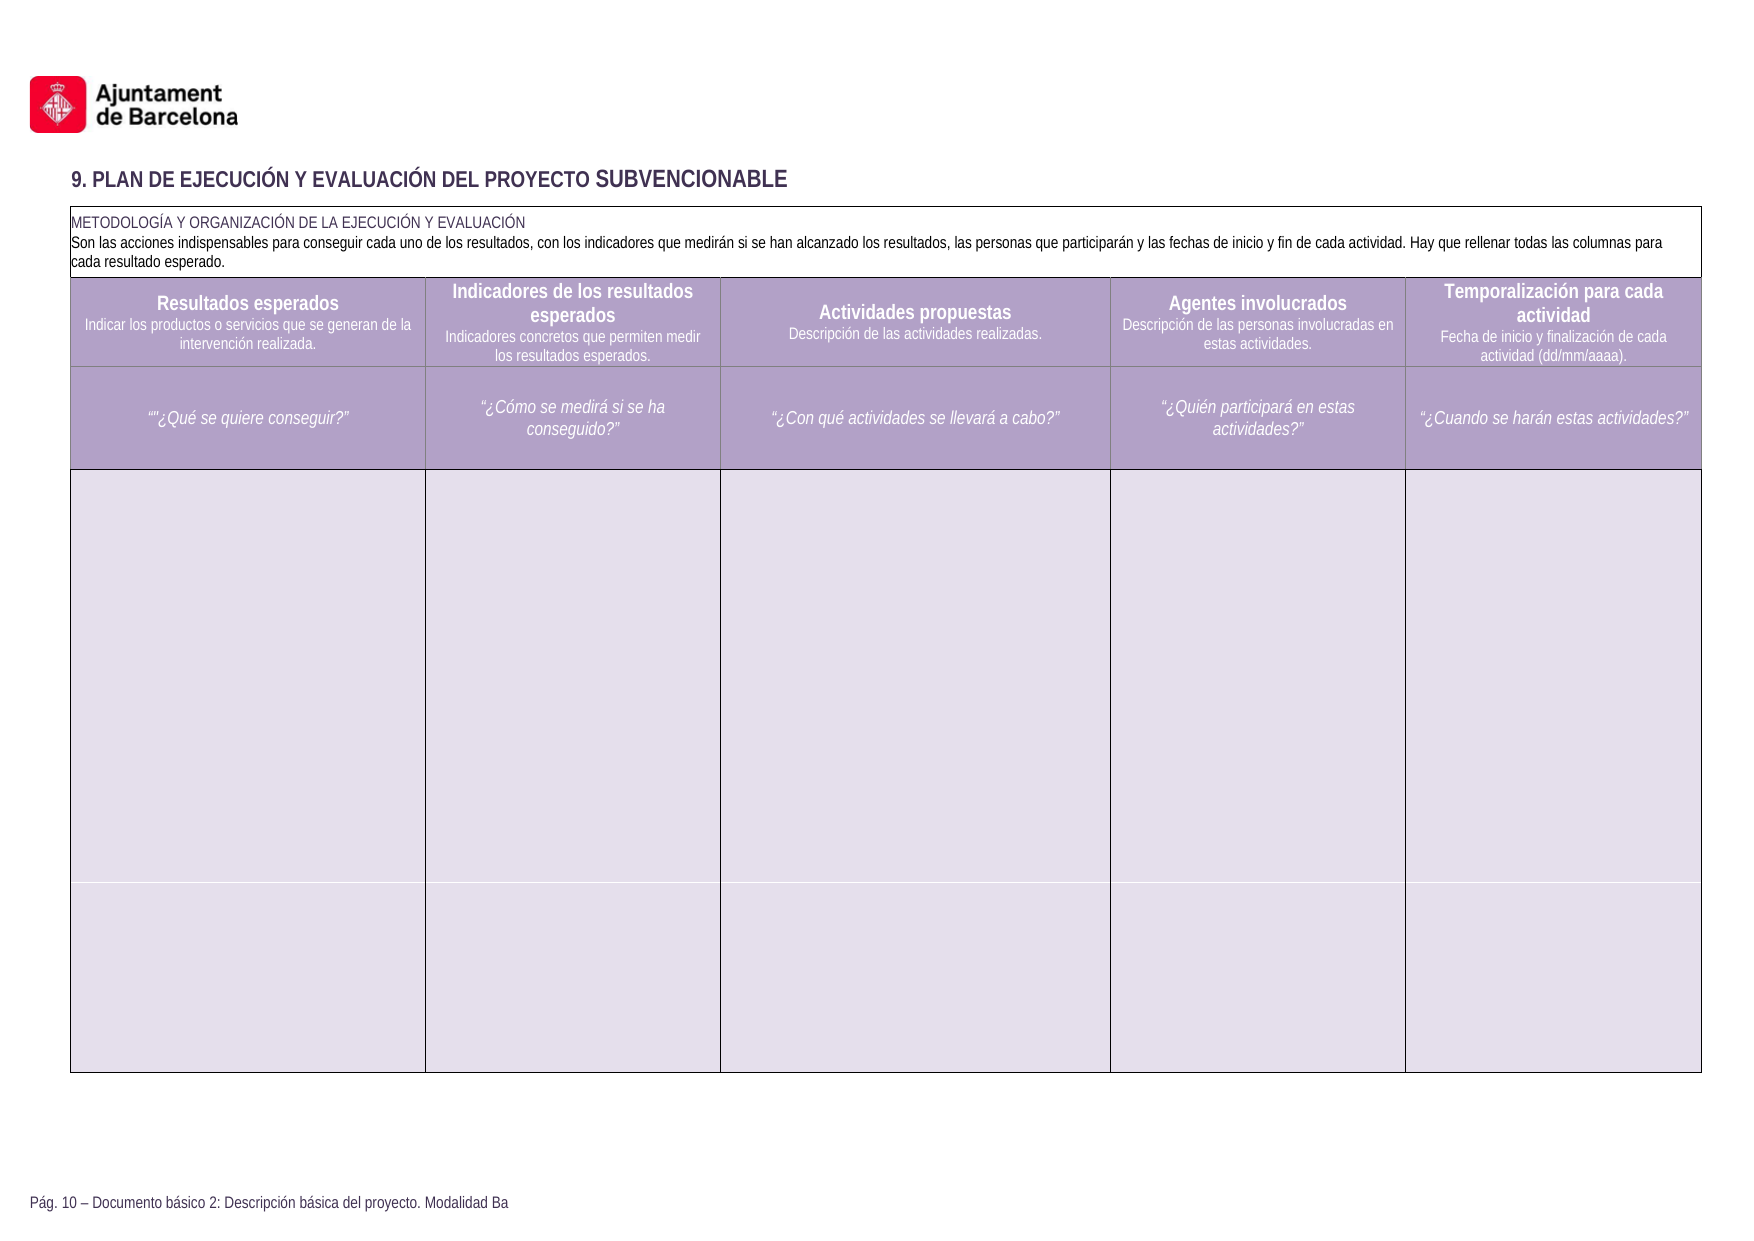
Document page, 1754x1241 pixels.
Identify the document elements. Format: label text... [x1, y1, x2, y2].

table_cell [1111, 835, 1405, 882]
table_cell [1406, 1024, 1701, 1072]
table_cell “¿Con qué actividades se llevará a cabo?” [721, 367, 1110, 469]
table_cell Temporalización para cada actividad Fecha de inicio y finalización de cada actividad (dd/mm/aaaa). [1406, 278, 1701, 366]
table_header METODOLOGÍA Y ORGANIZACIÓN DE LA EJECUCIÓN Y EVALUACIÓN Son las acciones indispensables para conseguir cada uno de los resultados, con los indicadores que medirán si se han alcanzado los resultados, las personas que participarán y las fechas de inicio y fin de cada actividad. Hay que rellenar todas las columnas para cada resultado esperado. [71, 207, 1701, 277]
table_cell [426, 977, 720, 1024]
table_cell [1406, 930, 1701, 977]
table_cell [1111, 741, 1405, 788]
table_cell [71, 883, 425, 930]
table_cell [721, 930, 1110, 977]
table_cell [1111, 883, 1405, 930]
table_cell [426, 693, 720, 741]
table_cell [426, 646, 720, 693]
table_cell [1406, 788, 1701, 835]
table_cell [1406, 835, 1701, 882]
table_cell [721, 646, 1110, 693]
table_cell [721, 1024, 1110, 1072]
table_cell [1406, 741, 1701, 788]
table_cell [1406, 646, 1701, 693]
table_cell [426, 883, 720, 930]
table_cell [71, 646, 425, 693]
table_cell [426, 741, 720, 788]
table_cell [71, 930, 425, 977]
table_cell Indicadores de los resultados esperados Indicadores concretos que permiten medir los resultados esperados. [426, 278, 720, 366]
table_cell [426, 835, 720, 882]
table_cell [1111, 977, 1405, 1024]
table_cell [426, 1024, 720, 1072]
table_cell [71, 693, 425, 741]
table_cell [71, 977, 425, 1024]
table_cell [721, 835, 1110, 882]
table_cell [71, 741, 425, 788]
table_cell [1406, 883, 1701, 930]
table_cell [721, 883, 1110, 930]
table_cell “¿Cómo se medirá si se ha conseguido?” [426, 367, 720, 469]
table_cell “¿Cuando se harán estas actividades?” [1406, 367, 1701, 469]
table_cell [721, 788, 1110, 835]
table_cell [721, 741, 1110, 788]
table_cell Resultados esperados Indicar los productos o servicios que se generan de la intervención realizada. [71, 278, 425, 366]
table_cell [1111, 646, 1405, 693]
table_cell [1406, 470, 1701, 646]
table_cell “"¿Qué se quiere conseguir?” [71, 367, 425, 469]
table_cell [721, 470, 1110, 646]
table_cell [1406, 693, 1701, 741]
table_cell [1406, 977, 1701, 1024]
table_cell [721, 977, 1110, 1024]
table_cell “¿Quién participará en estas actividades?” [1111, 367, 1405, 469]
table_cell [1111, 1024, 1405, 1072]
table_cell [71, 788, 425, 835]
table_header 9. PLAN DE EJECUCIÓN Y EVALUACIÓN DEL PROYECTO SUBVENCIONABLE [71, 161, 1701, 197]
table_cell Agentes involucrados Descripción de las personas involucradas en estas actividades. [1111, 278, 1405, 366]
table_cell [1111, 470, 1405, 646]
table_cell [1111, 930, 1405, 977]
table_cell [71, 1024, 425, 1072]
table_cell [71, 835, 425, 882]
table_cell [426, 788, 720, 835]
table_cell [71, 470, 425, 646]
table_cell [1111, 693, 1405, 741]
table_cell Actividades propuestas Descripción de las actividades realizadas. [721, 278, 1110, 366]
table_cell [721, 693, 1110, 741]
table_cell [1111, 788, 1405, 835]
table_cell [426, 470, 720, 646]
table_cell [426, 930, 720, 977]
picture [29, 76, 238, 133]
